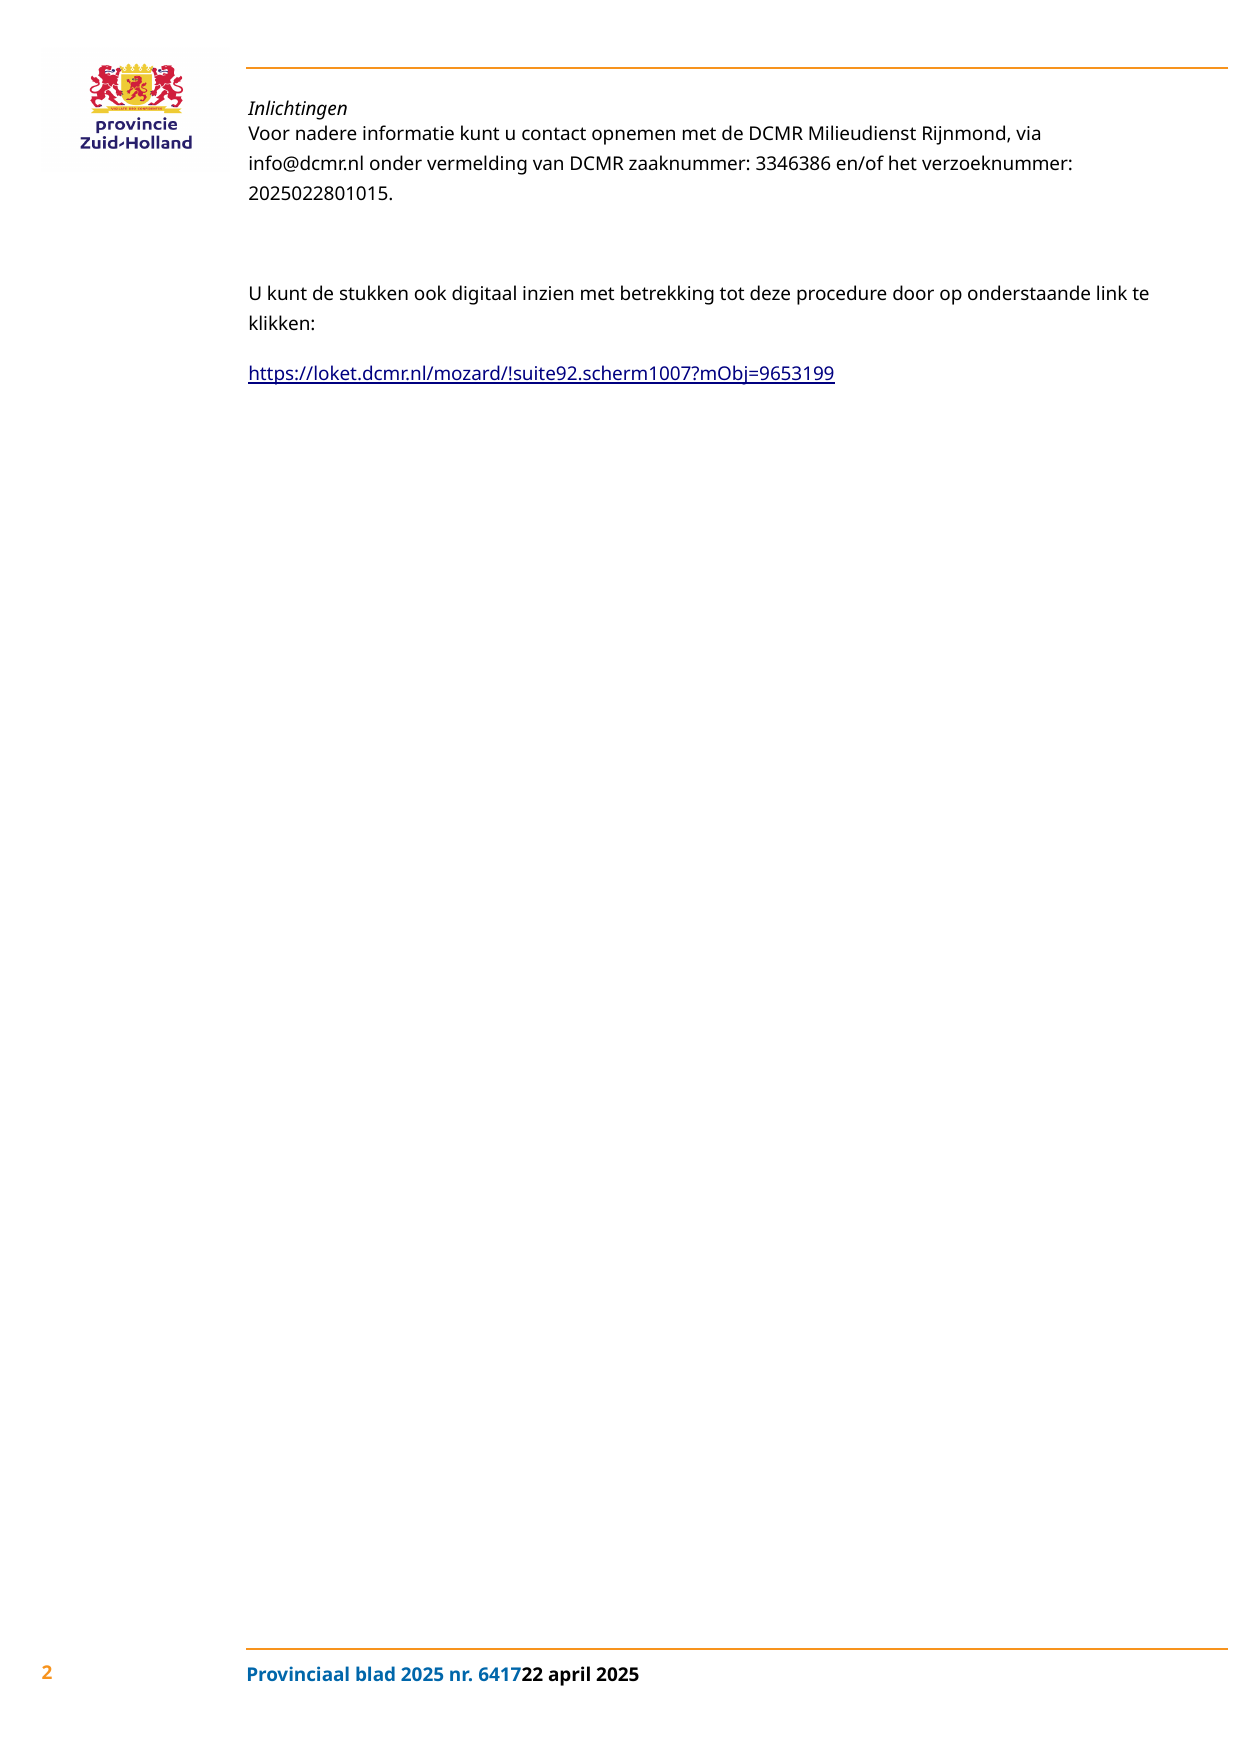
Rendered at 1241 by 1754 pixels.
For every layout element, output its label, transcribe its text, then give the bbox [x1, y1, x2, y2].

text https://loket.dcmr.nl/mozard/!suite92.scherm1007?mObj=9653199 [248, 361, 1152, 386]
text Voor nadere informatie kunt u contact opnemen met de DCMR Milieudienst Rijnmond, via info@dcmr.nl onder vermelding van DCMR zaaknummer: 3346386 en/of het verzoeknummer: 2025022801015. [248, 121, 1152, 205]
text Inlichtingen [248, 95, 1152, 121]
text U kunt de stukken ook digitaal inzien met betrekking tot deze procedure door op onderstaande link te klikken: [248, 281, 1152, 336]
picture [41, 47, 231, 172]
